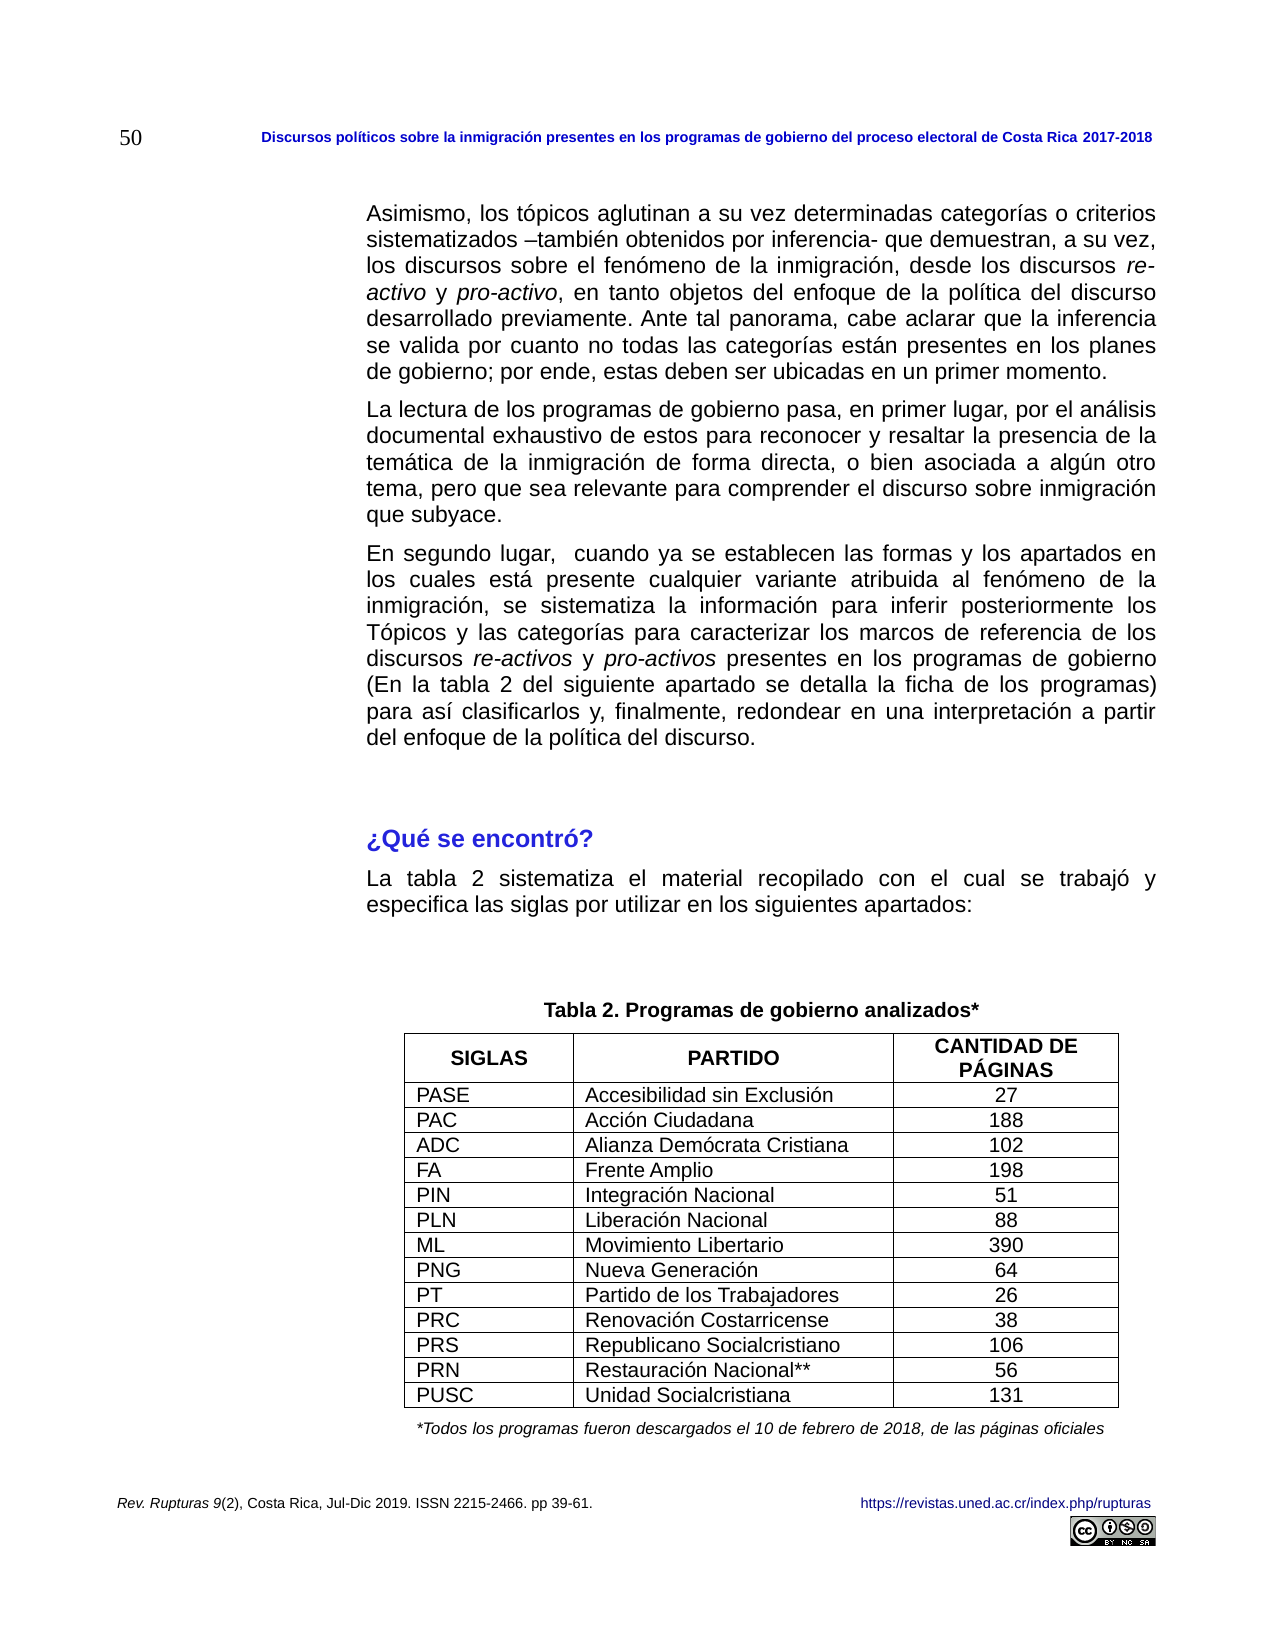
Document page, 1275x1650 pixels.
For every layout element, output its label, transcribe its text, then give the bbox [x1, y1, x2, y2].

table_cell Acción Ciudadana [574, 1108, 893, 1132]
picture [1070, 1516, 1156, 1546]
table_cell PASE [405, 1083, 573, 1107]
table_cell Republicano Socialcristiano [574, 1333, 893, 1357]
table_cell Movimiento Libertario [574, 1233, 893, 1257]
table_cell ML [405, 1233, 573, 1257]
table_cell 390 [894, 1233, 1118, 1257]
subtitle ¿Qué se encontró? [366, 824, 1157, 853]
text La tabla 2 sistematiza el material recopilado con el cual se trabajó y especifica las siglas por utilizar en los siguientes apartados: [366, 864, 1157, 917]
table_cell 88 [894, 1208, 1118, 1232]
table_cell PRS [405, 1333, 573, 1357]
table_cell Integración Nacional [574, 1183, 893, 1207]
table_cell PARTIDO [574, 1034, 893, 1082]
table_cell 26 [894, 1283, 1118, 1307]
table_cell 106 [894, 1333, 1118, 1357]
table_cell 102 [894, 1133, 1118, 1157]
table_cell 188 [894, 1108, 1118, 1132]
text En segundo lugar, cuando ya se establecen las formas y los apartados en los cuales está presente cualquier variante atribuida al fenómeno de la inmigración, se sistematiza la información para inferir posteriormente los Tópicos y las categorías para caracterizar los marcos de referencia de los discursos re-activos y pro-activos presentes en los programas de gobierno (En la tabla 2 del siguiente apartado se detalla la ficha de los programas) para así clasificarlos y, finalmente, redondear en una interpretación a partir del enfoque de la política del discurso. [366, 539, 1157, 750]
table_cell 64 [894, 1258, 1118, 1282]
table_cell SIGLAS [405, 1034, 573, 1082]
table_cell PRN [405, 1358, 573, 1382]
table_cell Liberación Nacional [574, 1208, 893, 1232]
table_cell FA [405, 1158, 573, 1182]
table_cell PRC [405, 1308, 573, 1332]
table_cell Nueva Generación [574, 1258, 893, 1282]
table_cell 56 [894, 1358, 1118, 1382]
table_cell Unidad Socialcristiana [574, 1383, 893, 1407]
table_cell 198 [894, 1158, 1118, 1182]
table_header Tabla 2. Programas de gobierno analizados* [405, 986, 1118, 1033]
table_cell ADC [405, 1133, 573, 1157]
table_cell CANTIDAD DE PÁGINAS [894, 1034, 1118, 1082]
table_cell 38 [894, 1308, 1118, 1332]
table_cell 131 [894, 1383, 1118, 1407]
table_cell PNG [405, 1258, 573, 1282]
table_cell Frente Amplio [574, 1158, 893, 1182]
table_cell PIN [405, 1183, 573, 1207]
table_cell Alianza Demócrata Cristiana [574, 1133, 893, 1157]
table_cell Renovación Costarricense [574, 1308, 893, 1332]
table_cell 51 [894, 1183, 1118, 1207]
table_cell Accesibilidad sin Exclusión [574, 1083, 893, 1107]
table_cell PT [405, 1283, 573, 1307]
text La lectura de los programas de gobierno pasa, en primer lugar, por el análisis documental exhaustivo de estos para reconocer y resaltar la presencia de la temática de la inmigración de forma directa, o bien asociada a algún otro tema, pero que sea relevante para comprender el discurso sobre inmigración que subyace. [366, 396, 1157, 528]
table_cell *Todos los programas fueron descargados el 10 de febrero de 2018, de las páginas oficiales [405, 1408, 1118, 1449]
table_cell 27 [894, 1083, 1118, 1107]
table_cell PAC [405, 1108, 573, 1132]
table_cell Partido de los Trabajadores [574, 1283, 893, 1307]
table_cell PUSC [405, 1383, 573, 1407]
table_cell PLN [405, 1208, 573, 1232]
table_cell Restauración Nacional** [574, 1358, 893, 1382]
text Asimismo, los tópicos aglutinan a su vez determinadas categorías o criterios sistematizados –también obtenidos por inferencia- que demuestran, a su vez, los discursos sobre el fenómeno de la inmigración, desde los discursos re-activo y pro-activo, en tanto objetos del enfoque de la política del discurso desarrollado previamente. Ante tal panorama, cabe aclarar que la inferencia se valida por cuanto no todas las categorías están presentes en los planes de gobierno; por ende, estas deben ser ubicadas en un primer momento. [366, 200, 1157, 384]
